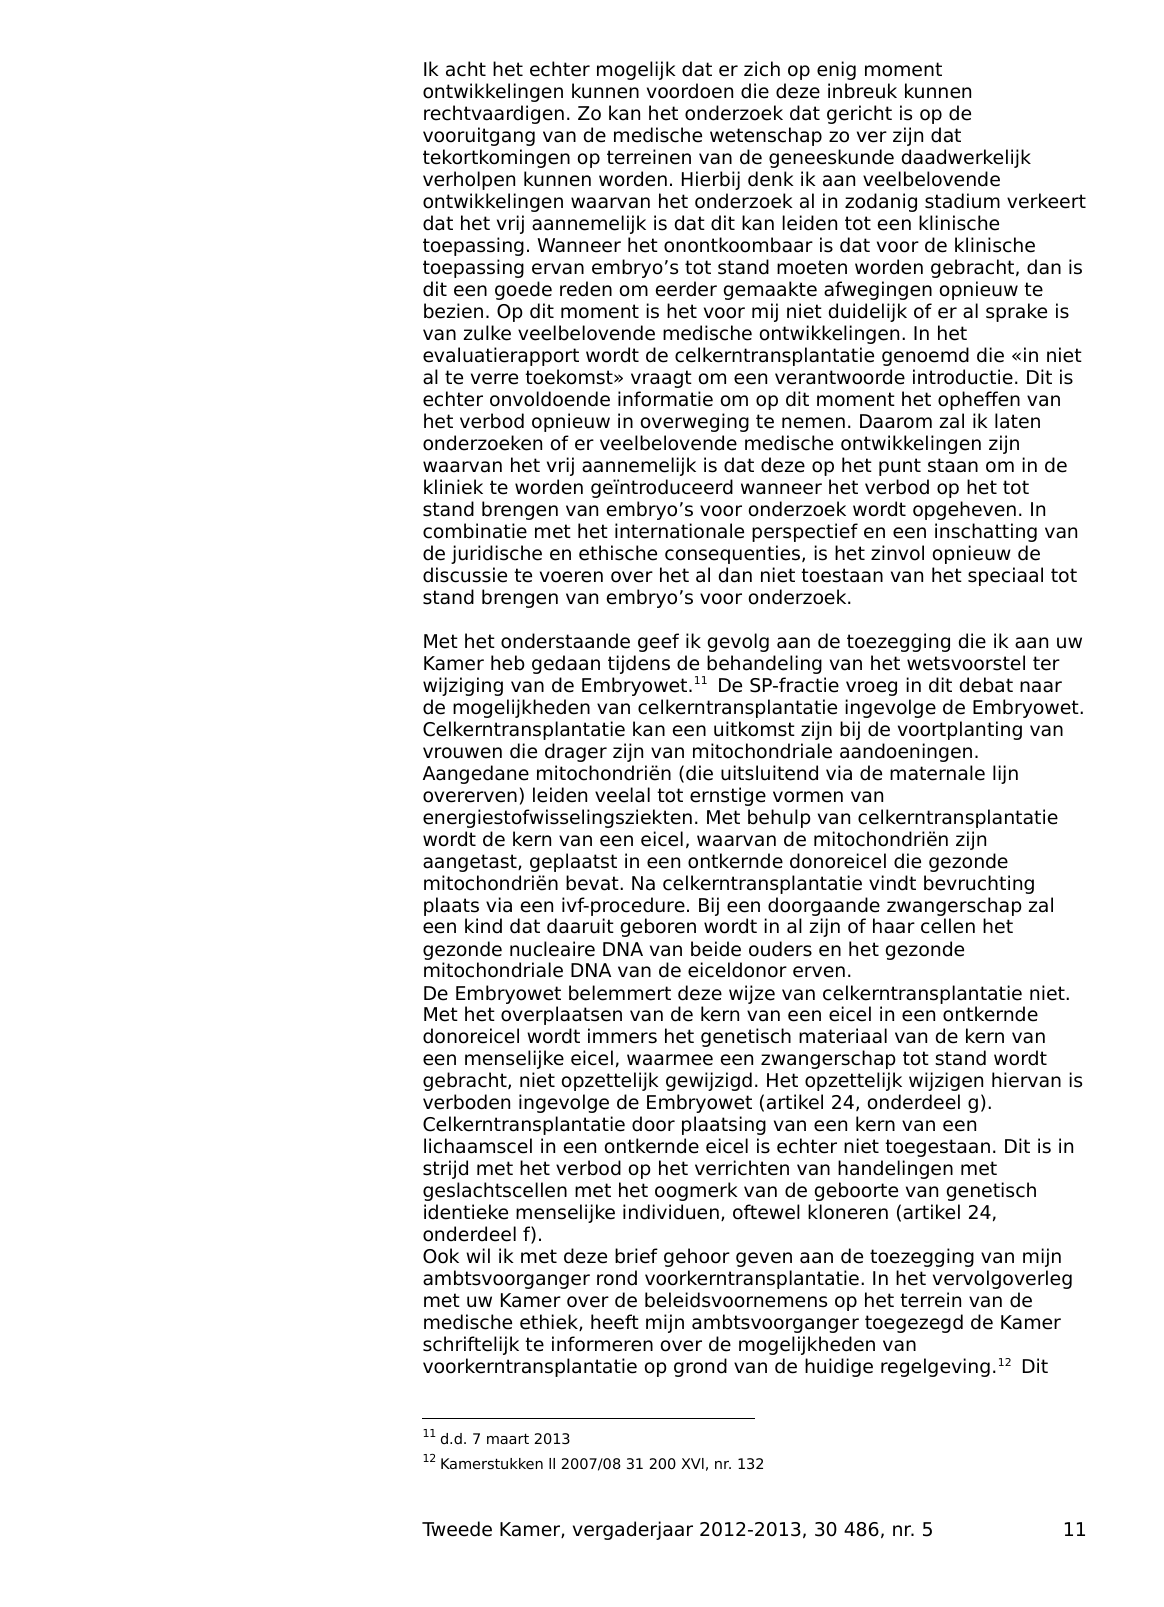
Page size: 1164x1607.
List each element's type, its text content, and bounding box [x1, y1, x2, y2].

text De Embryowet belemmert deze wijze van celkerntransplantatie niet. Met het overplaatsen van de kern van een eicel in een ontkernde donoreicel wordt immers het genetisch materiaal van de kern van een menselijke eicel, waarmee een zwangerschap tot stand wordt gebracht, niet opzettelijk gewijzigd. Het opzettelijk wijzigen hiervan is verboden ingevolge de Embryowet (artikel 24, onderdeel g). [422, 982, 1087, 1114]
text Ook wil ik met deze brief gehoor geven aan de toezegging van mijn ambtsvoorganger rond voorkerntransplantatie. In het vervolgoverleg met uw Kamer over de beleidsvoornemens op het terrein van de medische ethiek, heeft mijn ambtsvoorganger toegezegd de Kamer schriftelijk te informeren over de mogelijkheden van voorkerntransplantatie op grond van de huidige regelgeving. Dit naar aanleiding van het verzoek van de SP-fractie indertijd. Met een voorkerntransplantatie wordt de diploïde kern (een kern met dubbele chromosomen) van een bevruchte eicel (bijvoorbeeld een embryo met aangedane mitochondriën) overgeplaatst in een bevruchte donoreicel (bijvoorbeeld een restembryo met gezonde mitochondriën) waarvan de diploïde kern is verwijderd. Met deze techniek kan, net als bij celkerntransplantatie, voorkomen worden dat aangedane mitochondriën worden doorgegeven aan het nageslacht. Van belang is allereerst op te merken dat de diploïde kern die wordt overgebracht uit een voor een zwangerschap tot stand gebrachte embryo wordt gehaald, zodat geen sprake is van het tot stand brengen van een kloon. Het verbod op kloneren blijft immers onverkort gelden (artikel 24, onderdeel f). Ook van belang is dat de bevruchte donoreicel met gezonde mitochondriën, waarin de kern wordt geplaatst, voor een beoogde zwangerschap tot stand is gebracht. Als de voorkerntransplantatie vervolgens tot doel heeft om een zwangerschap tot stand te brengen, is dit naar mijn mening op basis van de huidige regelgeving toegestaan. [422, 1246, 1087, 1378]
text Celkerntransplantatie kan een uitkomst zijn bij de voortplanting van vrouwen die drager zijn van mitochondriale aandoeningen. Aangedane mitochondriën (die uitsluitend via de maternale lijn overerven) leiden veelal tot ernstige vormen van energiestofwisselingsziekten. Met behulp van celkerntransplantatie wordt de kern van een eicel, waarvan de mitochondriën zijn aangetast, geplaatst in een ontkernde donoreicel die gezonde mitochondriën bevat. Na celkerntransplantatie vindt bevruchting plaats via een ivf-procedure. Bij een doorgaande zwangerschap zal een kind dat daaruit geboren wordt in al zijn of haar cellen het gezonde nucleaire DNA van beide ouders en het gezonde mitochondriale DNA van de eiceldonor erven. [422, 719, 1087, 982]
text Ik acht het echter mogelijk dat er zich op enig moment ontwikkelingen kunnen voordoen die deze inbreuk kunnen rechtvaardigen. Zo kan het onderzoek dat gericht is op de vooruitgang van de medische wetenschap zo ver zijn dat tekortkomingen op terreinen van de geneeskunde daadwerkelijk verholpen kunnen worden. Hierbij denk ik aan veelbelovende ontwikkelingen waarvan het onderzoek al in zodanig stadium verkeert dat het vrij aannemelijk is dat dit kan leiden tot een klinische toepassing. Wanneer het onontkoombaar is dat voor de klinische toepassing ervan embryo’s tot stand moeten worden gebracht, dan is dit een goede reden om eerder gemaakte afwegingen opnieuw te bezien. Op dit moment is het voor mij niet duidelijk of er al sprake is van zulke veelbelovende medische ontwikkelingen. In het evaluatierapport wordt de celkerntransplantatie genoemd die «in niet al te verre toekomst» vraagt om een verantwoorde introductie. Dit is echter onvoldoende informatie om op dit moment het opheffen van het verbod opnieuw in overweging te nemen. Daarom zal ik laten onderzoeken of er veelbelovende medische ontwikkelingen zijn waarvan het vrij aannemelijk is dat deze op het punt staan om in de kliniek te worden geïntroduceerd wanneer het verbod op het tot stand brengen van embryo’s voor onderzoek wordt opgeheven. In combinatie met het internationale perspectief en een inschatting van de juridische en ethische consequenties, is het zinvol opnieuw de discussie te voeren over het al dan niet toestaan van het speciaal tot stand brengen van embryo’s voor onderzoek. [422, 59, 1087, 608]
text Kamerstukken ll 2007/08 31 200 XVl, nr. 132 [422, 1452, 1087, 1474]
text Celkerntransplantatie door plaatsing van een kern van een lichaamscel in een ontkernde eicel is echter niet toegestaan. Dit is in strijd met het verbod op het verrichten van handelingen met geslachtscellen met het oogmerk van de geboorte van genetisch identieke menselijke individuen, oftewel kloneren (artikel 24, onderdeel f). [422, 1114, 1087, 1246]
text Met het onderstaande geef ik gevolg aan de toezegging die ik aan uw Kamer heb gedaan tijdens de behandeling van het wetsvoorstel ter wijziging van de Embryowet. De SP-fractie vroeg in dit debat naar de mogelijkheden van celkerntransplantatie ingevolge de Embryowet. [422, 631, 1087, 719]
text d.d. 7 maart 2013 [422, 1427, 1087, 1449]
